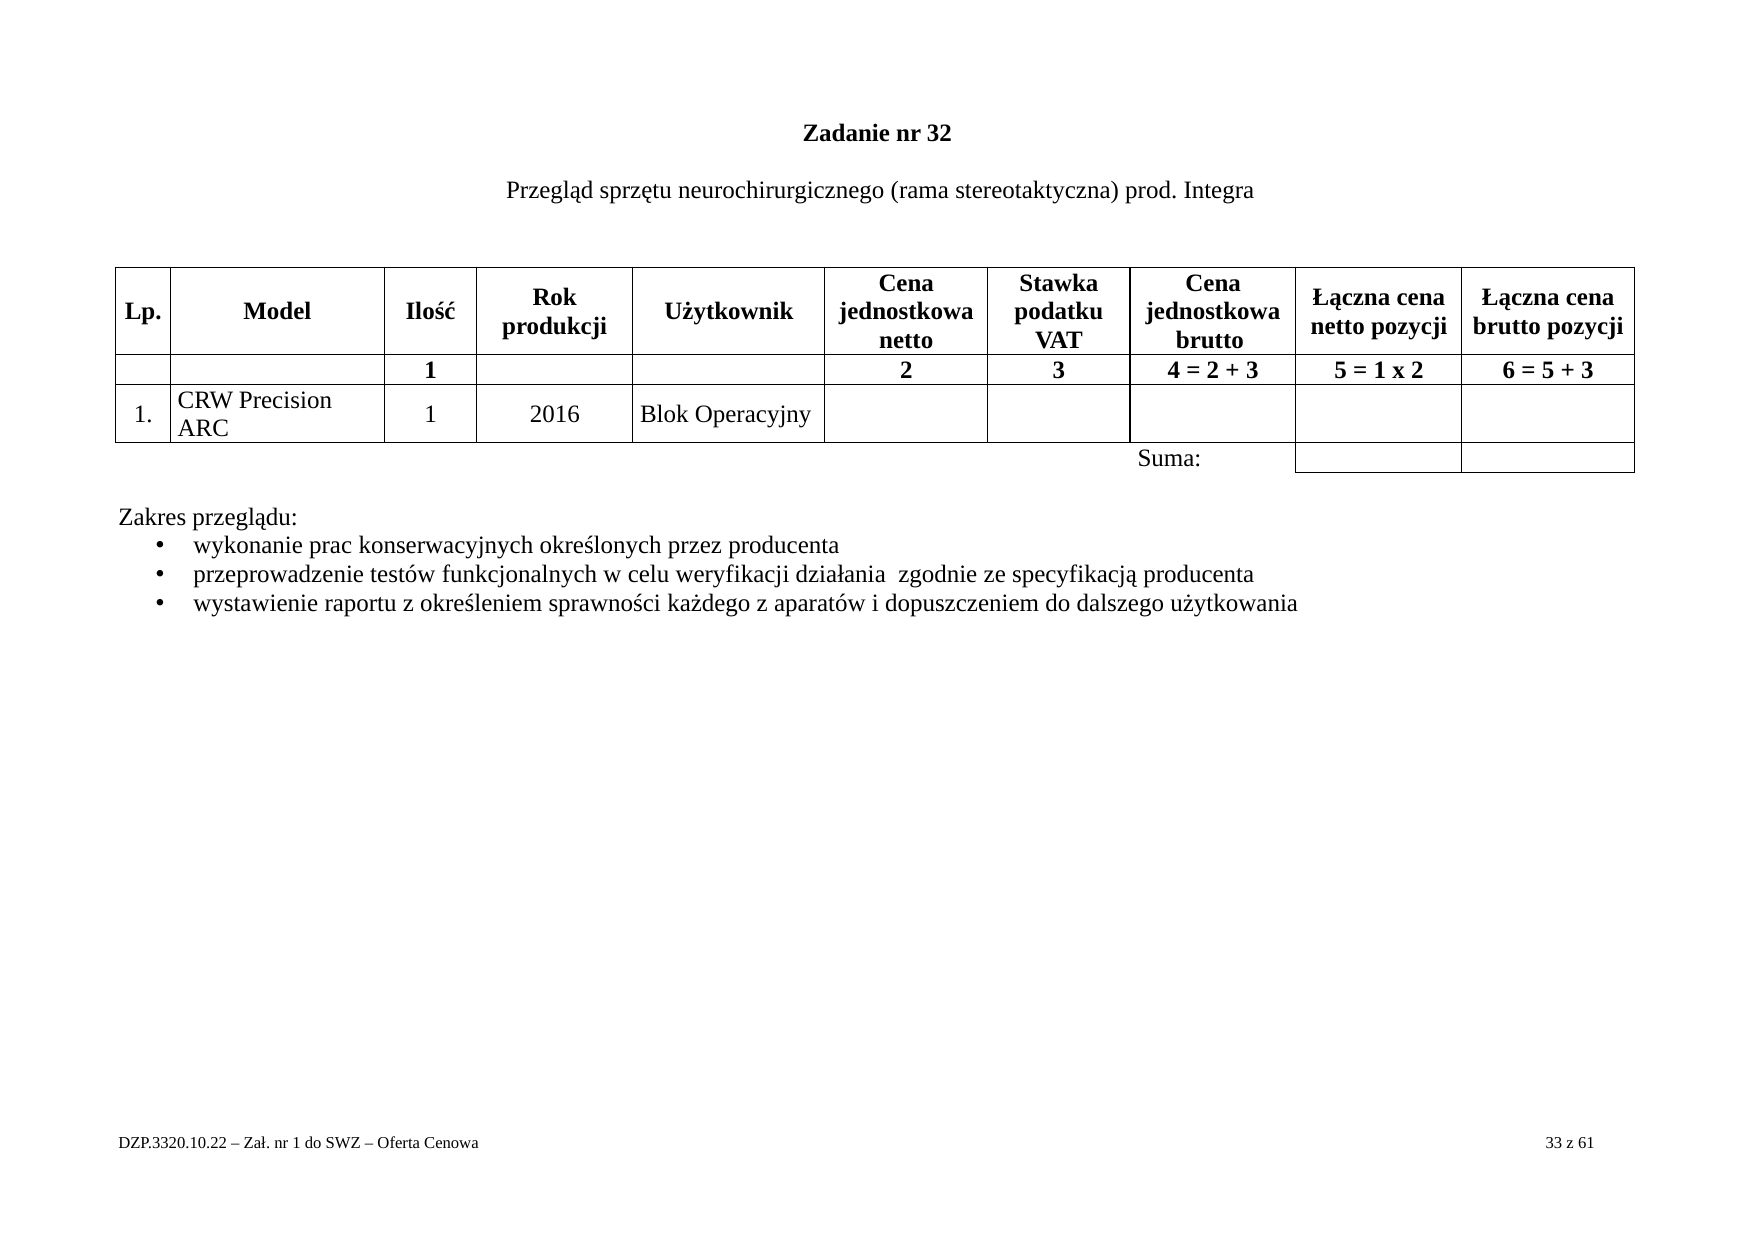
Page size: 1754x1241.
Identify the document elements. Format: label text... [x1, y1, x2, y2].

table_header Użytkownik [633, 268, 824, 354]
table_cell 1 [385, 355, 476, 384]
table_cell 5 = 1 x 2 [1296, 355, 1461, 384]
title Zadanie nr 32 [118, 118, 1636, 147]
table_header Rok produkcji [477, 268, 632, 354]
table_cell [476, 443, 632, 472]
table_cell 1. [116, 385, 170, 442]
table_header Cena jednostkowa brutto [1131, 268, 1295, 354]
table_cell 1 [385, 385, 476, 442]
table_cell [1296, 385, 1461, 442]
table_cell [116, 443, 170, 472]
table_cell [1296, 443, 1461, 472]
table_cell 4 = 2 + 3 [1131, 355, 1295, 384]
table_cell [384, 443, 476, 472]
table_cell [633, 355, 824, 384]
table_cell Suma: [1130, 443, 1295, 472]
table_header Lp. [116, 268, 170, 354]
list wykonanie prac konserwacyjnych określonych przez producenta [156, 531, 1636, 559]
table_cell 2 [825, 355, 987, 384]
table_cell [116, 355, 170, 384]
table_cell 3 [988, 355, 1129, 384]
table_header Model [171, 268, 384, 354]
table_cell [170, 443, 384, 472]
table_cell [1462, 385, 1634, 442]
table_cell [633, 443, 825, 472]
table_cell [1462, 443, 1634, 472]
table_cell Blok Operacyjny [633, 385, 824, 442]
table_cell [987, 443, 1130, 472]
list wystawienie raportu z określeniem sprawności każdego z aparatów i dopuszczeniem do dalszego użytkowania [156, 588, 1636, 617]
table_cell CRW Precision ARC [171, 385, 384, 442]
list przeprowadzenie testów funkcjonalnych w celu weryfikacji działania zgodnie ze specyfikacją producenta [156, 559, 1636, 588]
table_cell [988, 385, 1129, 442]
table_cell [825, 443, 987, 472]
table_header Ilość [385, 268, 476, 354]
table_cell [171, 355, 384, 384]
text Zakres przeglądu: [118, 502, 1636, 531]
table_header Stawka podatku VAT [988, 268, 1129, 354]
table_cell 6 = 5 + 3 [1462, 355, 1634, 384]
table_header Cena jednostkowa netto [825, 268, 987, 354]
table_cell [1131, 385, 1295, 442]
table_cell 2016 [477, 385, 632, 442]
table_header Łączna cena netto pozycji [1296, 268, 1461, 354]
table_header Łączna cena brutto pozycji [1462, 268, 1634, 354]
title Przegląd sprzętu neurochirurgicznego (rama stereotaktyczna) prod. Integra [118, 176, 1636, 204]
table_cell [477, 355, 632, 384]
table_cell [825, 385, 987, 442]
